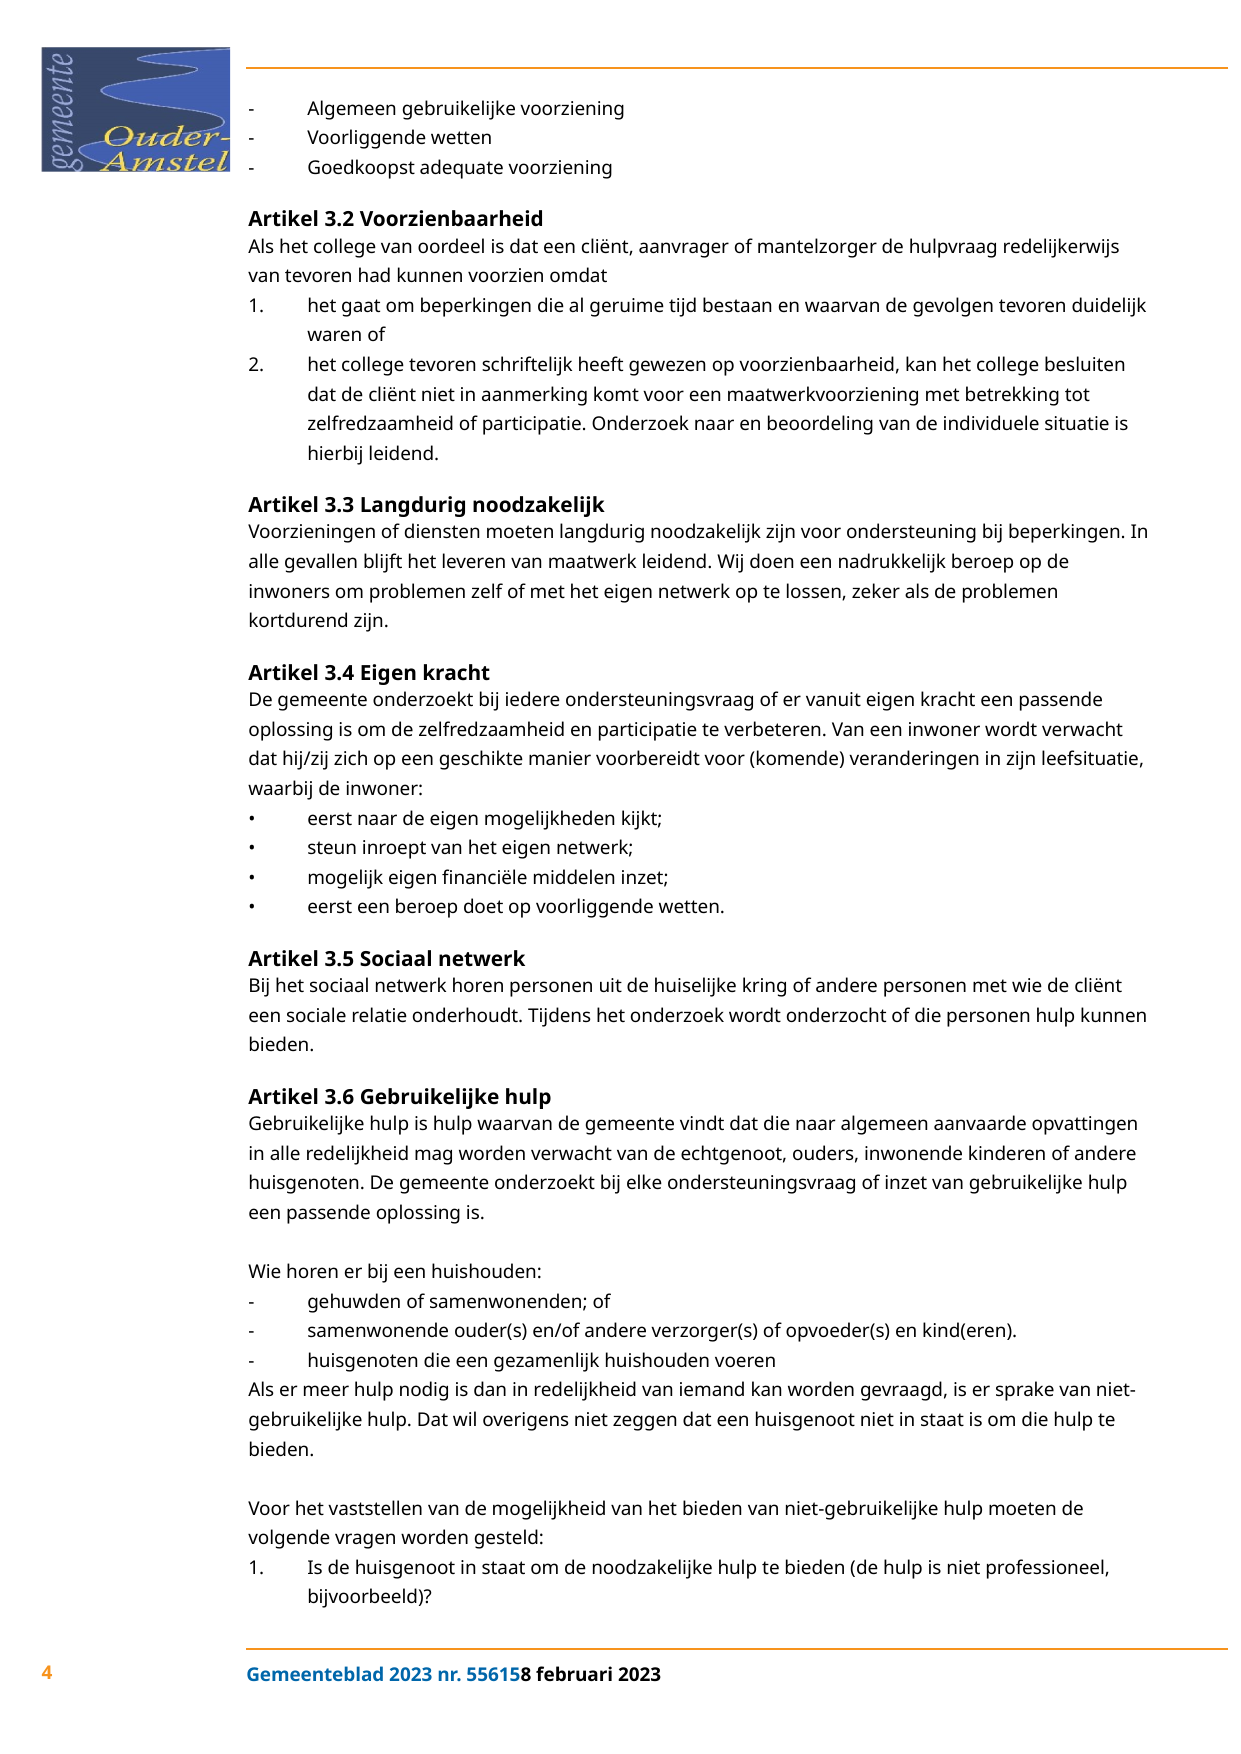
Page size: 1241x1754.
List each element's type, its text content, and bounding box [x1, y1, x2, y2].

list eerst een beroep doet op voorliggende wetten. [248, 893, 1152, 919]
picture [41, 47, 231, 172]
list Is de huisgenoot in staat om de noodzakelijke hulp te bieden (de hulp is niet professioneel, bijvoorbeeld)? [248, 1554, 1152, 1609]
list eerst naar de eigen mogelijkheden kijkt; [248, 805, 1152, 830]
text Artikel 3.5 Sociaal netwerk [248, 944, 1152, 972]
text Bij het sociaal netwerk horen personen uit de huiselijke kring of andere personen met wie de cliënt een sociale relatie onderhoudt. Tijdens het onderzoek wordt onderzocht of die personen hulp kunnen bieden. [248, 972, 1152, 1057]
list Algemeen gebruikelijke voorziening [248, 95, 1152, 121]
text Artikel 3.2 Voorzienbaarheid [248, 204, 1152, 233]
list huisgenoten die een gezamenlijk huishouden voeren [248, 1347, 1152, 1373]
text Wie horen er bij een huishouden: [248, 1258, 1152, 1284]
text Voor het vaststellen van de mogelijkheid van het bieden van niet-gebruikelijke hulp moeten de volgende vragen worden gesteld: [248, 1495, 1152, 1550]
list mogelijk eigen financiële middelen inzet; [248, 864, 1152, 889]
list gehuwden of samenwonenden; of [248, 1288, 1152, 1313]
list het college tevoren schriftelijk heeft gewezen op voorzienbaarheid, kan het college besluiten dat de cliënt niet in aanmerking komt voor een maatwerkvoorziening met betrekking tot zelfredzaamheid of participatie. Onderzoek naar en beoordeling van de individuele situatie is hierbij leidend. [248, 351, 1152, 466]
text Artikel 3.6 Gebruikelijke hulp [248, 1082, 1152, 1110]
text Als er meer hulp nodig is dan in redelijkheid van iemand kan worden gevraagd, is er sprake van niet-gebruikelijke hulp. Dat wil overigens niet zeggen dat een huisgenoot niet in staat is om die hulp te bieden. [248, 1377, 1152, 1461]
text Gebruikelijke hulp is hulp waarvan de gemeente vindt dat die naar algemeen aanvaarde opvattingen in alle redelijkheid mag worden verwacht van de echtgenoot, ouders, inwonende kinderen of andere huisgenoten. De gemeente onderzoekt bij elke ondersteuningsvraag of inzet van gebruikelijke hulp een passende oplossing is. [248, 1110, 1152, 1225]
text Voorzieningen of diensten moeten langdurig noodzakelijk zijn voor ondersteuning bij beperkingen. In alle gevallen blijft het leveren van maatwerk leidend. Wij doen een nadrukkelijk beroep op de inwoners om problemen zelf of met het eigen netwerk op te lossen, zeker als de problemen kortdurend zijn. [248, 519, 1152, 633]
list steun inroept van het eigen netwerk; [248, 834, 1152, 860]
list het gaat om beperkingen die al geruime tijd bestaan en waarvan de gevolgen tevoren duidelijk waren of [248, 292, 1152, 347]
list samenwonende ouder(s) en/of andere verzorger(s) of opvoeder(s) en kind(eren). [248, 1317, 1152, 1343]
list Voorliggende wetten [248, 124, 1152, 150]
text Artikel 3.4 Eigen kracht [248, 658, 1152, 686]
text Artikel 3.3 Langdurig noodzakelijk [248, 490, 1152, 519]
text Als het college van oordeel is dat een cliënt, aanvrager of mantelzorger de hulpvraag redelijkerwijs van tevoren had kunnen voorzien omdat [248, 233, 1152, 288]
text De gemeente onderzoekt bij iedere ondersteuningsvraag of er vanuit eigen kracht een passende oplossing is om de zelfredzaamheid en participatie te verbeteren. Van een inwoner wordt verwacht dat hij/zij zich op een geschikte manier voorbereidt voor (komende) veranderingen in zijn leefsituatie, waarbij de inwoner: [248, 686, 1152, 801]
list Goedkoopst adequate voorziening [248, 154, 1152, 180]
